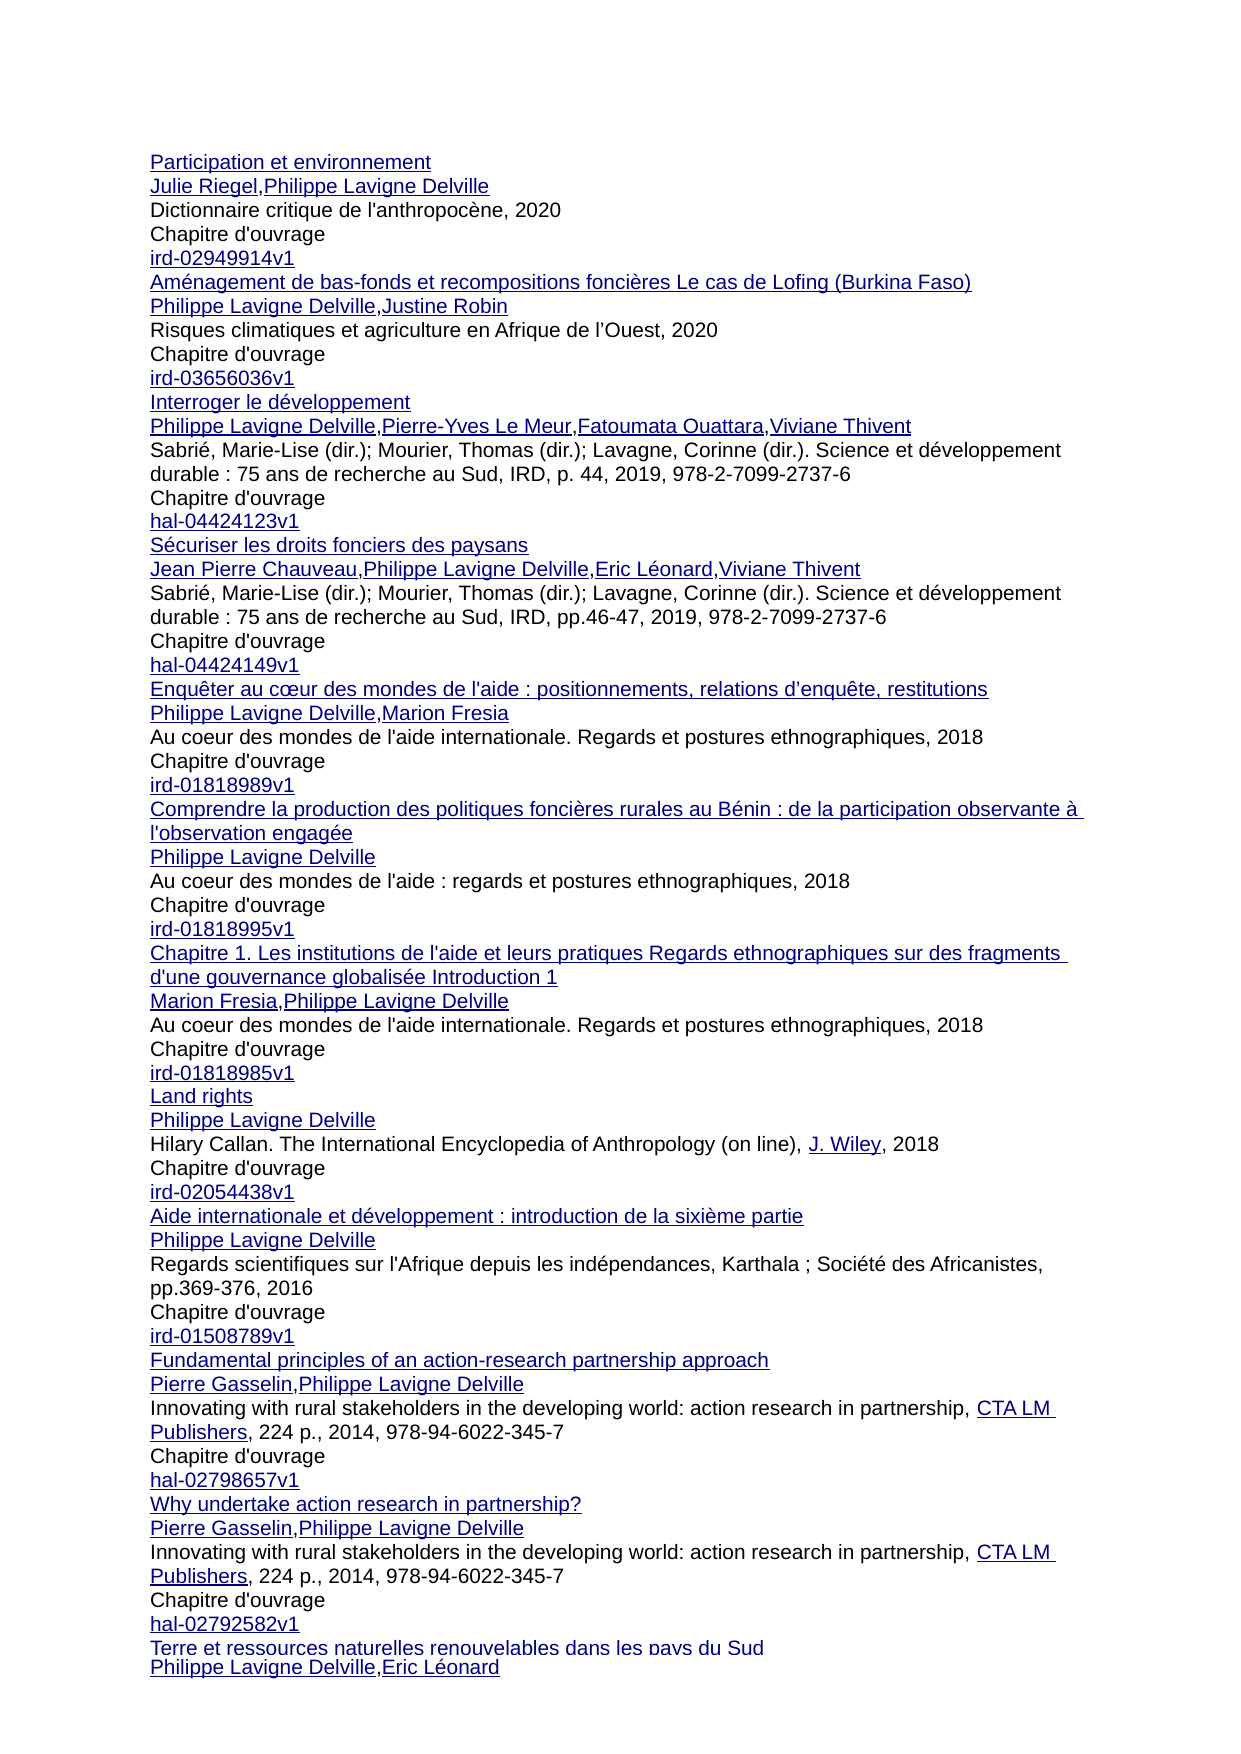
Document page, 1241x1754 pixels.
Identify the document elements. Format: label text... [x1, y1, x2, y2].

table_cell Sécuriser les droits fonciers des paysans Jean Pierre Chauveau,Philippe Lavigne Delville,Eric Léonard,Viviane Thivent Sabrié, Marie-Lise (dir.); Mourier, Thomas (dir.); Lavagne, Corinne (dir.). Science et développement durable : 75 ans de recherche au Sud, IRD, pp.46-47, 2019, 978-2-7099-2737-6 Chapitre d'ouvrage hal-04424149v1 [150, 533, 1090, 677]
table_cell Participation et environnement Julie Riegel,Philippe Lavigne Delville Dictionnaire critique de l'anthropocène, 2020 Chapitre d'ouvrage ird-02949914v1 [150, 150, 1090, 270]
table_cell Enquêter au cœur des mondes de l'aide : positionnements, relations d’enquête, restitutions Philippe Lavigne Delville,Marion Fresia Au coeur des mondes de l'aide internationale. Regards et postures ethnographiques, 2018 Chapitre d'ouvrage ird-01818989v1 [150, 677, 1090, 797]
table_cell Interroger le développement Philippe Lavigne Delville,Pierre-Yves Le Meur,Fatoumata Ouattara,Viviane Thivent Sabrié, Marie-Lise (dir.); Mourier, Thomas (dir.); Lavagne, Corinne (dir.). Science et développement durable : 75 ans de recherche au Sud, IRD, p. 44, 2019, 978-2-7099-2737-6 Chapitre d'ouvrage hal-04424123v1 [150, 390, 1090, 533]
table_cell Fundamental principles of an action-research partnership approach Pierre Gasselin,Philippe Lavigne Delville Innovating with rural stakeholders in the developing world: action research in partnership, CTA LM Publishers, 224 p., 2014, 978-94-6022-345-7 Chapitre d'ouvrage hal-02798657v1 [150, 1348, 1090, 1492]
table_cell Comprendre la production des politiques foncières rurales au Bénin : de la participation observante à l'observation engagée Philippe Lavigne Delville Au coeur des mondes de l'aide : regards et postures ethnographiques, 2018 Chapitre d'ouvrage ird-01818995v1 [150, 797, 1090, 941]
table_cell Why undertake action research in partnership? Pierre Gasselin,Philippe Lavigne Delville Innovating with rural stakeholders in the developing world: action research in partnership, CTA LM Publishers, 224 p., 2014, 978-94-6022-345-7 Chapitre d'ouvrage hal-02792582v1 [150, 1492, 1090, 1635]
table_cell Terre et ressources naturelles renouvelables dans les pays du Sud Philippe Lavigne Delville,Eric Léonard [150, 1635, 1090, 1679]
table_cell Aide internationale et développement : introduction de la sixième partie Philippe Lavigne Delville Regards scientifiques sur l'Afrique depuis les indépendances, Karthala ; Société des Africanistes, pp.369-376, 2016 Chapitre d'ouvrage ird-01508789v1 [150, 1204, 1090, 1348]
table_cell Chapitre 1. Les institutions de l'aide et leurs pratiques Regards ethnographiques sur des fragments d'une gouvernance globalisée Introduction 1 Marion Fresia,Philippe Lavigne Delville Au coeur des mondes de l'aide internationale. Regards et postures ethnographiques, 2018 Chapitre d'ouvrage ird-01818985v1 [150, 941, 1090, 1084]
table_cell Land rights Philippe Lavigne Delville Hilary Callan. The International Encyclopedia of Anthropology (on line), J. Wiley, 2018 Chapitre d'ouvrage ird-02054438v1 [150, 1084, 1090, 1204]
table_cell Aménagement de bas-fonds et recompositions foncières Le cas de Lofing (Burkina Faso) Philippe Lavigne Delville,Justine Robin Risques climatiques et agriculture en Afrique de l’Ouest, 2020 Chapitre d'ouvrage ird-03656036v1 [150, 270, 1090, 389]
